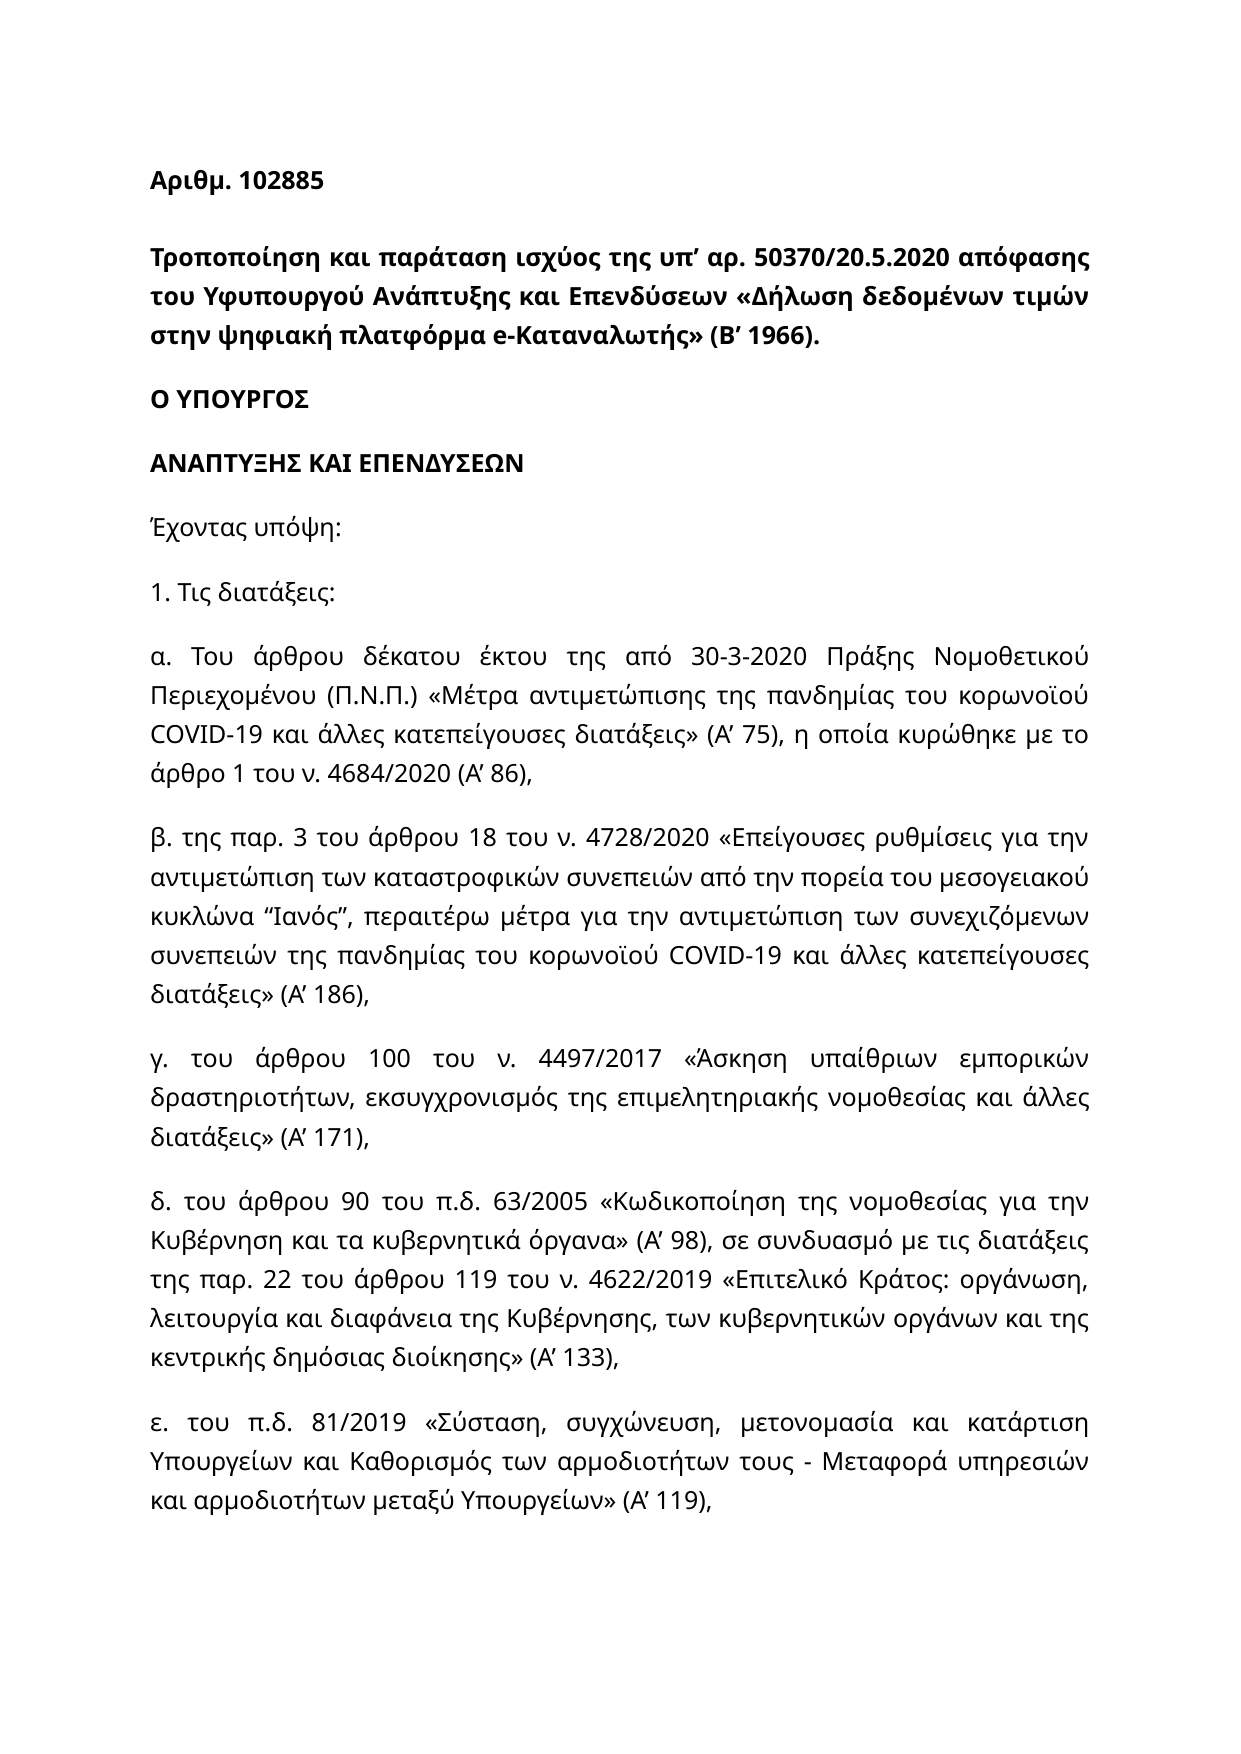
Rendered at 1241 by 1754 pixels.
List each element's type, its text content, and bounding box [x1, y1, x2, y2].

text β. της παρ. 3 του άρθρου 18 του ν. 4728/2020 «Επείγουσες ρυθμίσεις για την αντιμετώπιση των καταστροφικών συνεπειών από την πορεία του μεσογειακού κυκλώνα “Ιανός”, περαιτέρω μέτρα για την αντιμετώπιση των συνεχιζόμενων συνεπειών της πανδημίας του κορωνοϊού COVID-19 και άλλες κατεπείγουσες διατάξεις» (Α’ 186), [150, 820, 1090, 1011]
title Αριθμ. 102885 [150, 162, 1090, 197]
text Έχοντας υπόψη: [150, 510, 1090, 544]
text α. Του άρθρου δέκατου έκτου της από 30-3-2020 Πράξης Νομοθετικού Περιεχομένου (Π.Ν.Π.) «Μέτρα αντιμετώπισης της πανδημίας του κορωνοϊού COVID-19 και άλλες κατεπείγουσες διατάξεις» (Α’ 75), η οποία κυρώθηκε με το άρθρο 1 του ν. 4684/2020 (Α’ 86), [150, 638, 1090, 790]
text γ. του άρθρου 100 του ν. 4497/2017 «Άσκηση υπαίθριων εμπορικών δραστηριοτήτων, εκσυγχρονισμός της επιμελητηριακής νομοθεσίας και άλλες διατάξεις» (Α’ 171), [150, 1041, 1090, 1153]
text 1. Τις διατάξεις: [150, 574, 1090, 608]
text ε. του π.δ. 81/2019 «Σύσταση, συγχώνευση, μετονομασία και κατάρτιση Υπουργείων και Καθορισμός των αρμοδιοτήτων τους - Μεταφορά υπηρεσιών και αρμοδιοτήτων μεταξύ Υπουργείων» (Α’ 119), [150, 1404, 1090, 1517]
text Τροποποίηση και παράταση ισχύος της υπ’ αρ. 50370/20.5.2020 απόφασης του Υφυπουργού Ανάπτυξης και Επενδύσεων «Δήλωση δεδομένων τιμών στην ψηφιακή πλατφόρμα e-Καταναλωτής» (Β’ 1966). [150, 239, 1090, 352]
text Ο ΥΠΟΥΡΓΟΣ [150, 382, 1090, 416]
text ΑΝΑΠΤΥΞΗΣ ΚΑΙ ΕΠΕΝΔΥΣΕΩΝ [150, 446, 1090, 480]
text δ. του άρθρου 90 του π.δ. 63/2005 «Κωδικοποίηση της νομοθεσίας για την Κυβέρνηση και τα κυβερνητικά όργανα» (Α’ 98), σε συνδυασμό με τις διατάξεις της παρ. 22 του άρθρου 119 του ν. 4622/2019 «Επιτελικό Κράτος: οργάνωση, λειτουργία και διαφάνεια της Κυβέρνησης, των κυβερνητικών οργάνων και της κεντρικής δημόσιας διοίκησης» (Α’ 133), [150, 1183, 1090, 1374]
